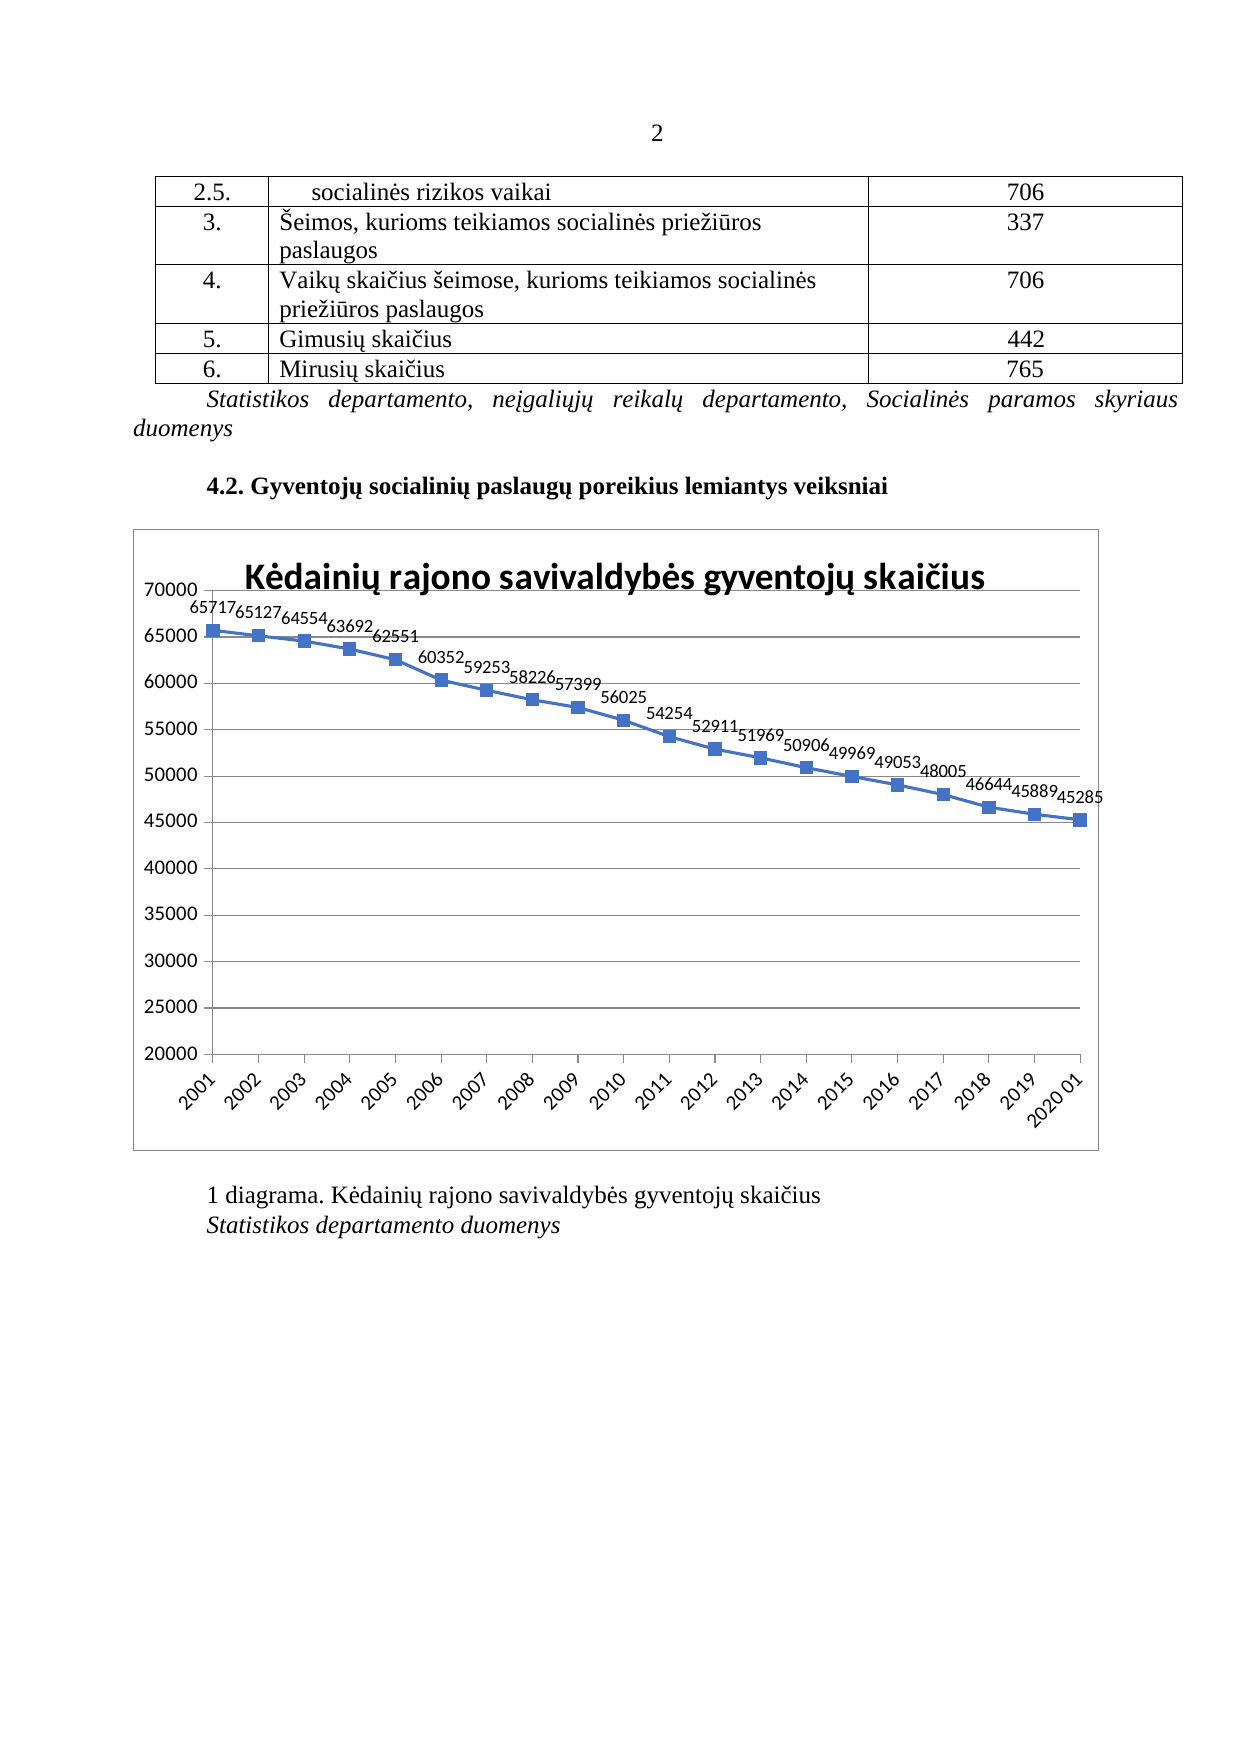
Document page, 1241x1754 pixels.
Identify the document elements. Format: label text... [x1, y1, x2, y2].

table_cell 442 [869, 324, 1182, 353]
table_cell socialinės rizikos vaikai [269, 177, 868, 206]
table_cell Vaikų skaičius šeimose, kurioms teikiamos socialinės priežiūros paslaugos [269, 265, 868, 323]
text 4.2. Gyventojų socialinių paslaugų poreikius lemiantys veiksniai [133, 471, 1181, 500]
table_cell 337 [869, 207, 1182, 264]
table_cell 4. [156, 265, 268, 323]
table_cell 765 [869, 354, 1182, 383]
table_cell 2.5. [156, 177, 268, 206]
table_cell Mirusių skaičius [269, 354, 868, 383]
table_cell Šeimos, kurioms teikiamos socialinės priežiūros paslaugos [269, 207, 868, 264]
text Statistikos departamento duomenys [133, 1209, 1181, 1238]
table_cell 6. [156, 354, 268, 383]
text Statistikos departamento, neįgaliųjų reikalų departamento, Socialinės paramos skyriaus duomenys [133, 384, 1181, 442]
table_cell 3. [156, 207, 268, 264]
table_cell Gimusių skaičius [269, 324, 868, 353]
table_cell 706 [869, 265, 1182, 323]
text 1 diagrama. Kėdainių rajono savivaldybės gyventojų skaičius [133, 1180, 1181, 1209]
table_cell 706 [869, 177, 1182, 206]
table_cell 5. [156, 324, 268, 353]
